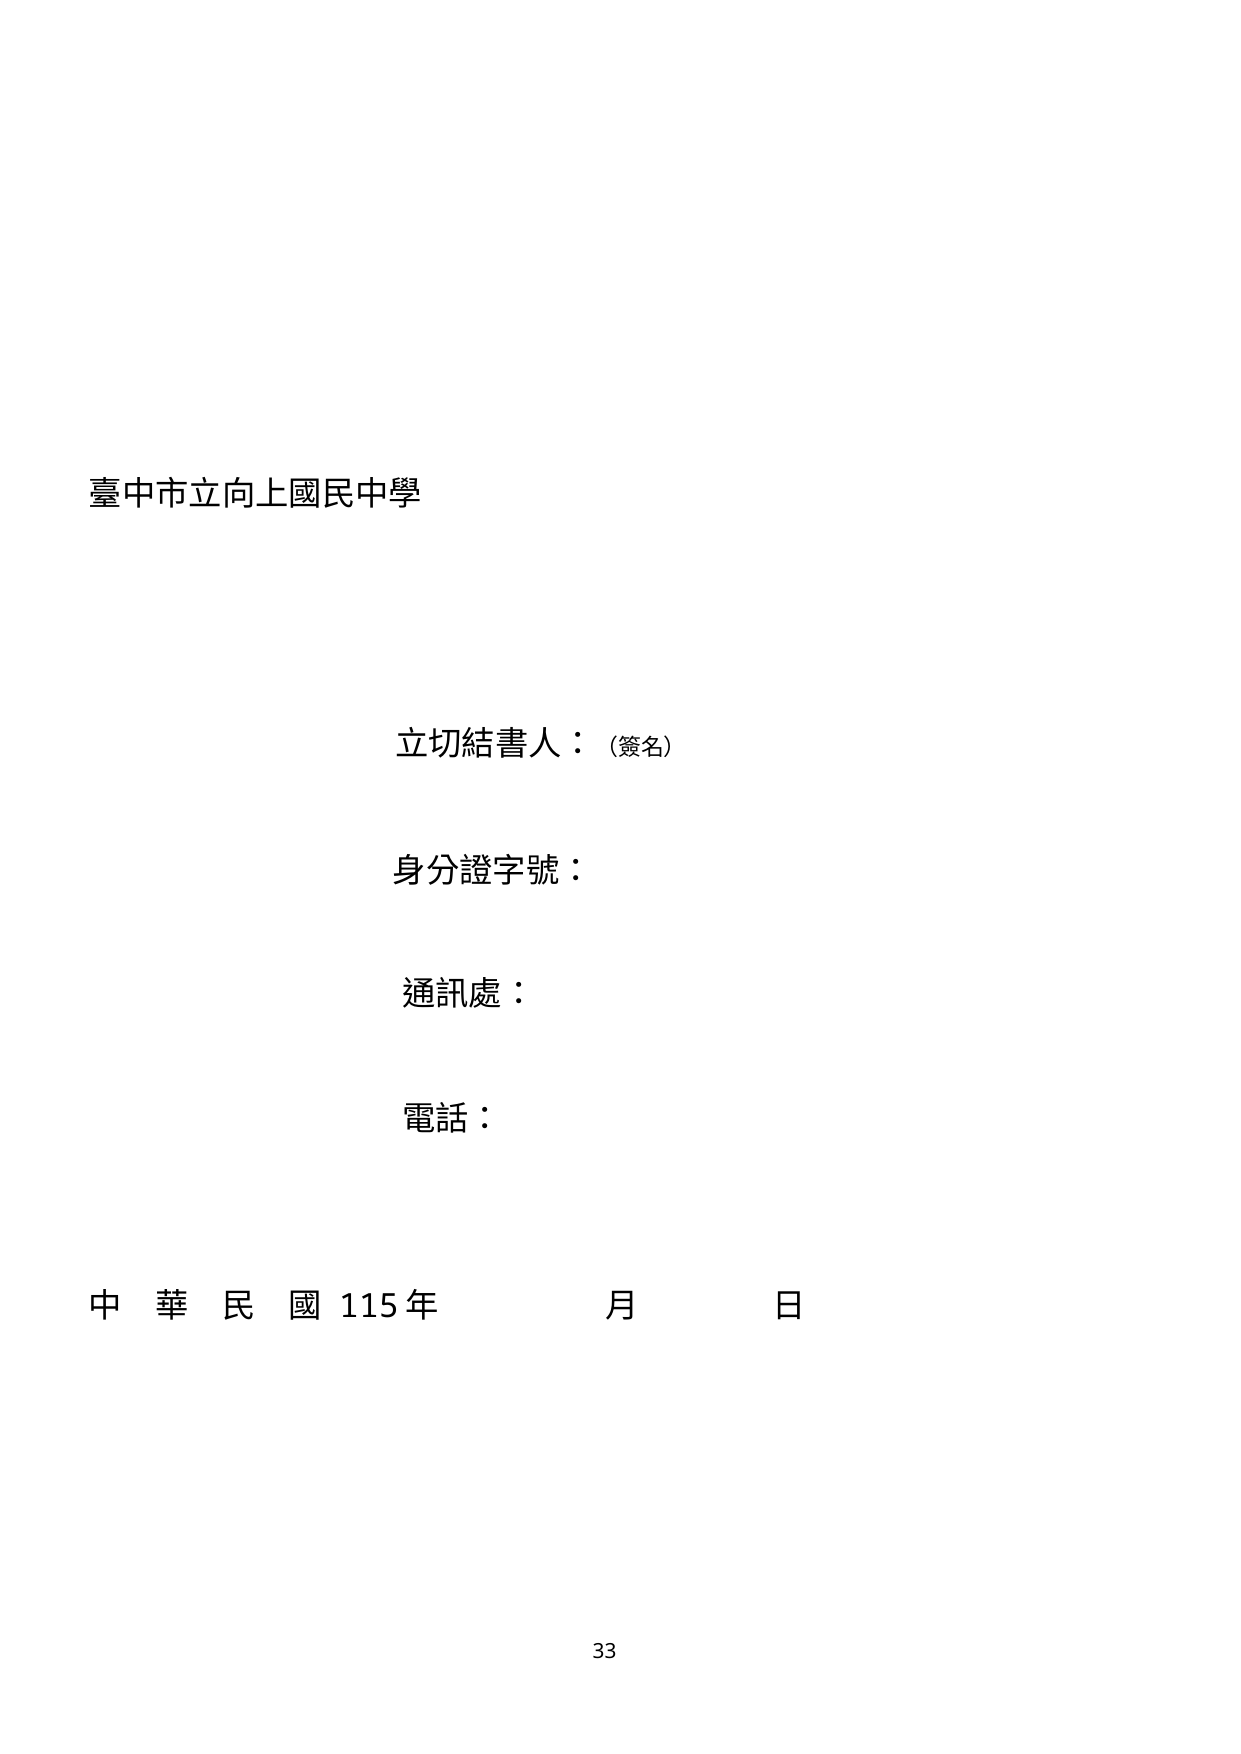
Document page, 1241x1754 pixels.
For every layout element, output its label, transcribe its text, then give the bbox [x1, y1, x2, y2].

text 中 華 民 國 115年 月 日 [89, 1262, 1157, 1324]
text 通訊處： [89, 949, 1157, 1012]
text 立切結書人：（簽名） [89, 699, 1157, 762]
text 身分證字號： [89, 824, 1157, 887]
text 臺中市立向上國民中學 [89, 449, 1157, 512]
text 電話： [89, 1074, 1157, 1137]
